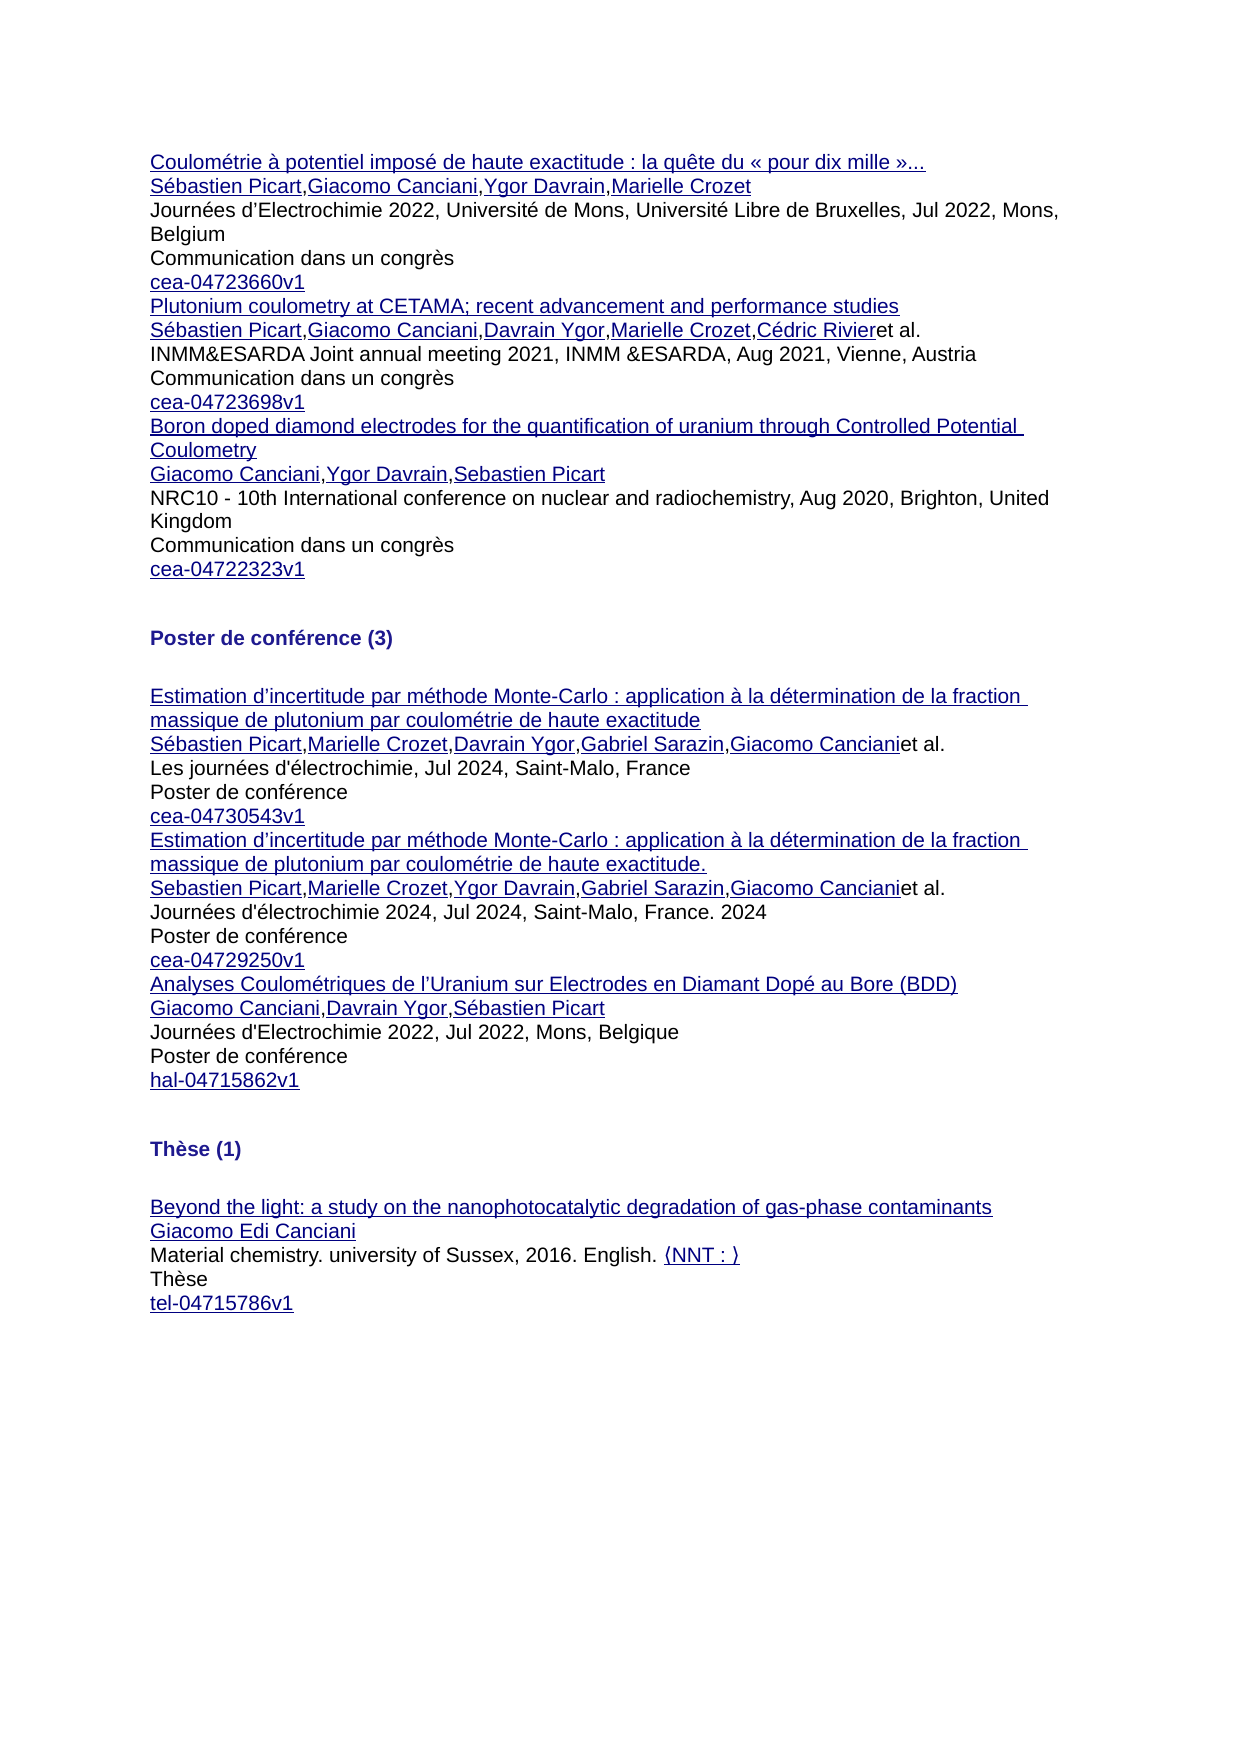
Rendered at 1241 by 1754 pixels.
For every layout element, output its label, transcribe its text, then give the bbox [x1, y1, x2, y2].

table_cell Boron doped diamond electrodes for the quantification of uranium through Controlled Potential Coulometry Giacomo Canciani,Ygor Davrain,Sebastien Picart NRC10 - 10th International conference on nuclear and radiochemistry, Aug 2020, Brighton, United Kingdom Communication dans un congrès cea-04722323v1 [150, 414, 1090, 581]
subtitle Thèse (1) [150, 1136, 1090, 1160]
table_cell Coulométrie à potentiel imposé de haute exactitude : la quête du « pour dix mille »... Sébastien Picart,Giacomo Canciani,Ygor Davrain,Marielle Crozet Journées d’Electrochimie 2022, Université de Mons, Université Libre de Bruxelles, Jul 2022, Mons, Belgium Communication dans un congrès cea-04723660v1 [150, 150, 1090, 294]
table_cell Analyses Coulométriques de l’Uranium sur Electrodes en Diamant Dopé au Bore (BDD) Giacomo Canciani,Davrain Ygor,Sébastien Picart Journées d'Electrochimie 2022, Jul 2022, Mons, Belgique Poster de conférence hal-04715862v1 [150, 972, 1090, 1092]
table_header Estimation d’incertitude par méthode Monte-Carlo : application à la détermination de la fraction massique de plutonium par coulométrie de haute exactitude Sébastien Picart,Marielle Crozet,Davrain Ygor,Gabriel Sarazin,Giacomo Cancianiet al. Les journées d'électrochimie, Jul 2024, Saint-Malo, France Poster de conférence cea-04730543v1 [150, 684, 1090, 828]
table_cell Plutonium coulometry at CETAMA; recent advancement and performance studies Sébastien Picart,Giacomo Canciani,Davrain Ygor,Marielle Crozet,Cédric Rivieret al. INMM&ESARDA Joint annual meeting 2021, INMM &ESARDA, Aug 2021, Vienne, Austria Communication dans un congrès cea-04723698v1 [150, 294, 1090, 413]
table_cell Estimation d’incertitude par méthode Monte-Carlo : application à la détermination de la fraction massique de plutonium par coulométrie de haute exactitude. Sebastien Picart,Marielle Crozet,Ygor Davrain,Gabriel Sarazin,Giacomo Cancianiet al. Journées d'électrochimie 2024, Jul 2024, Saint-Malo, France. 2024 Poster de conférence cea-04729250v1 [150, 828, 1090, 972]
table_header Beyond the light: a study on the nanophotocatalytic degradation of gas-phase contaminants Giacomo Edi Canciani Material chemistry. university of Sussex, 2016. English. ⟨NNT : ⟩ Thèse tel-04715786v1 [150, 1195, 1090, 1314]
subtitle Poster de conférence (3) [150, 626, 1090, 650]
